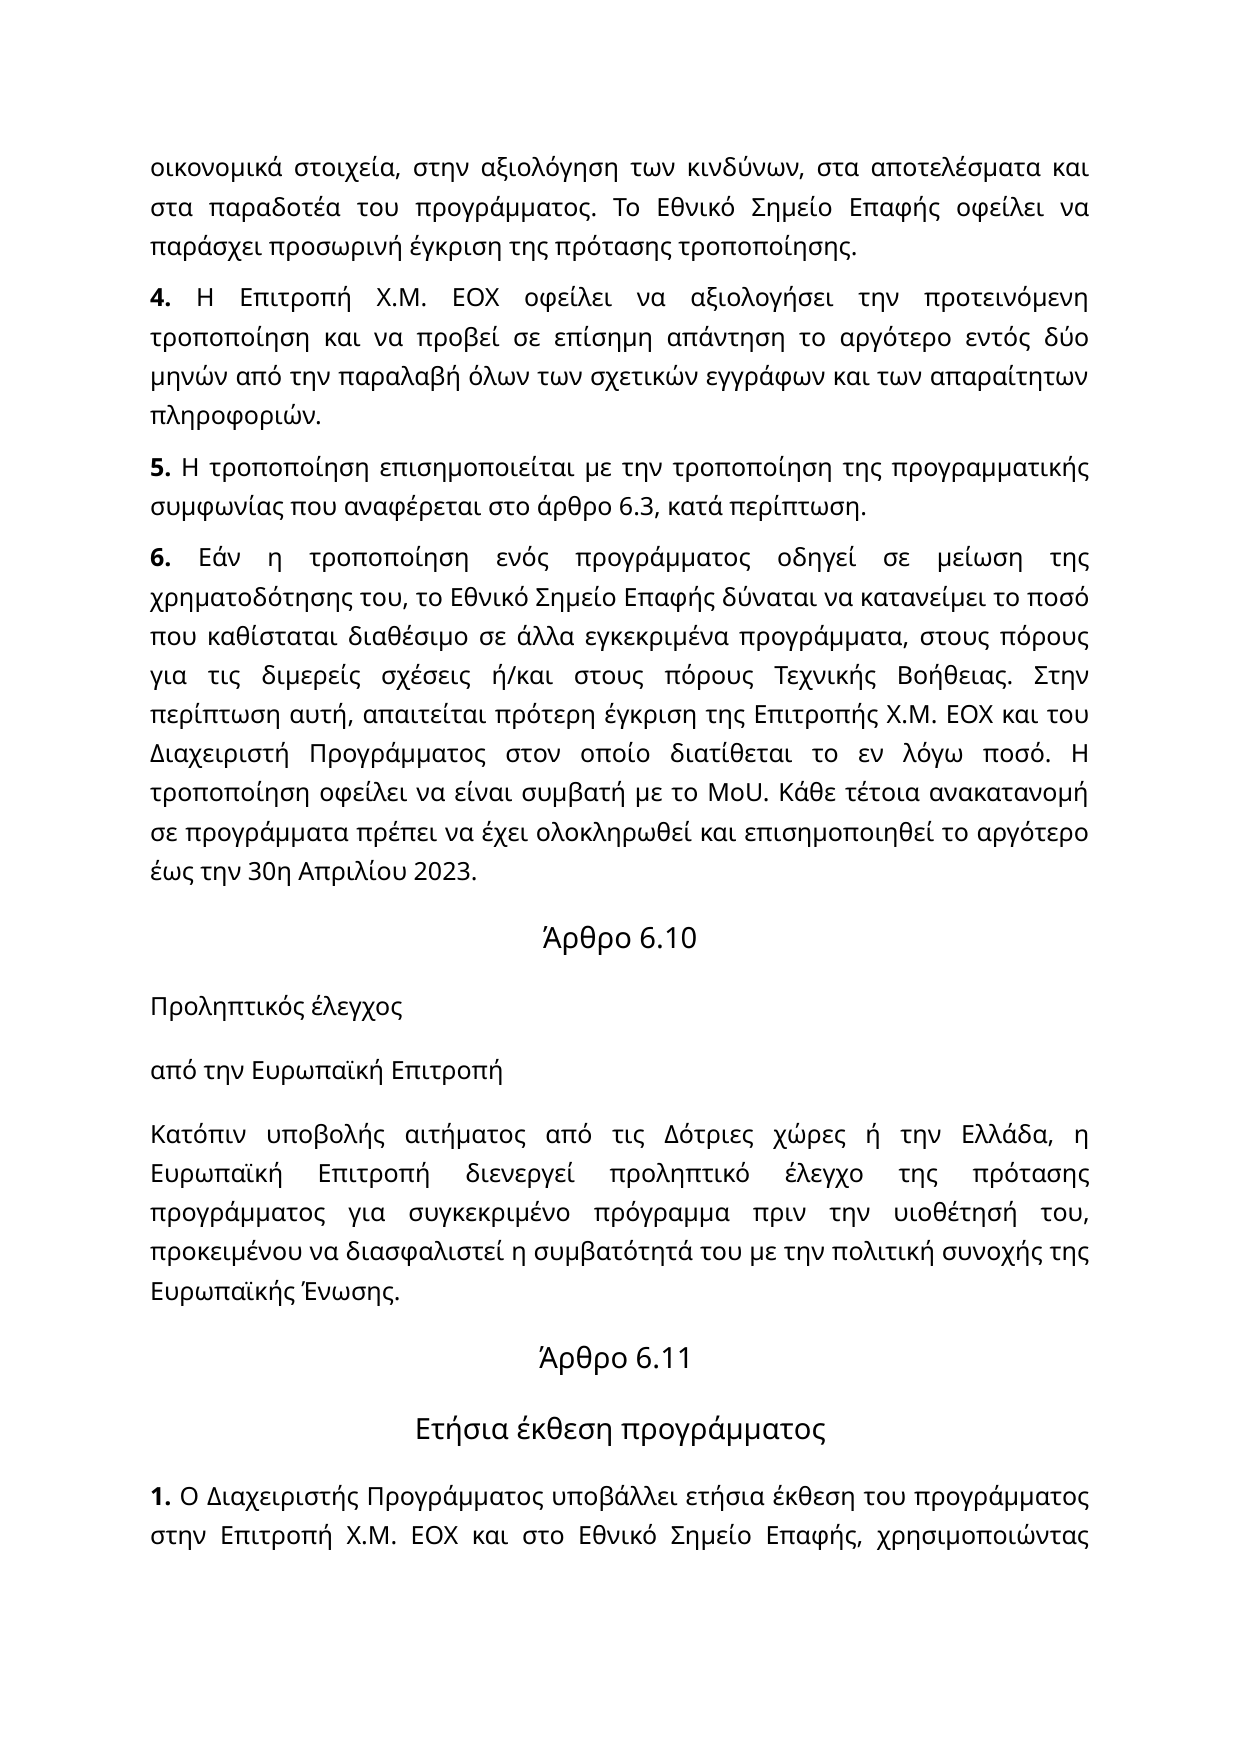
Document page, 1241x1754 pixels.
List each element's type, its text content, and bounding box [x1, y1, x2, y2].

text Προληπτικός έλεγχος [150, 988, 1090, 1022]
subtitle Ετήσια έκθεση προγράμματος [150, 1408, 1090, 1448]
subtitle Άρθρο 6.11 [150, 1337, 1090, 1377]
text 5. Η τροποποίηση επισημοποιείται με την τροποποίηση της προγραμματικής συμφωνίας που αναφέρεται στο άρθρο 6.3, κατά περίπτωση. [150, 449, 1090, 522]
subtitle Άρθρο 6.10 [150, 917, 1090, 957]
text 1. Ο Διαχειριστής Προγράμματος υποβάλλει ετήσια έκθεση του προγράμματος στην Επιτροπή Χ.Μ. ΕΟΧ και στο Εθνικό Σημείο Επαφής, χρησιμοποιώντας [150, 1478, 1090, 1552]
text από την Ευρωπαϊκή Επιτροπή [150, 1052, 1090, 1086]
text Κατόπιν υποβολής αιτήματος από τις Δότριες χώρες ή την Ελλάδα, η Ευρωπαϊκή Επιτροπή διενεργεί προληπτικό έλεγχο της πρότασης προγράμματος για συγκεκριμένο πρόγραμμα πριν την υιοθέτησή του, προκειμένου να διασφαλιστεί η συμβατότητά του με την πολιτική συνοχής της Ευρωπαϊκής Ένωσης. [150, 1116, 1090, 1307]
text 6. Εάν η τροποποίηση ενός προγράμματος οδηγεί σε μείωση της χρηματοδότησης του, το Εθνικό Σημείο Επαφής δύναται να κατανείμει το ποσό που καθίσταται διαθέσιμο σε άλλα εγκεκριμένα προγράμματα, στους πόρους για τις διμερείς σχέσεις ή/και στους πόρους Τεχνικής Βοήθειας. Στην περίπτωση αυτή, απαιτείται πρότερη έγκριση της Επιτροπής Χ.Μ. ΕΟΧ και του Διαχειριστή Προγράμματος στον οποίο διατίθεται το εν λόγω ποσό. Η τροποποίηση οφείλει να είναι συμβατή με το MoU. Κάθε τέτοια ανακατανομή σε προγράμματα πρέπει να έχει ολοκληρωθεί και επισημοποιηθεί το αργότερο έως την 30η Απριλίου 2023. [150, 540, 1090, 887]
text 4. Η Επιτροπή Χ.Μ. ΕΟΧ οφείλει να αξιολογήσει την προτεινόμενη τροποποίηση και να προβεί σε επίσημη απάντηση το αργότερο εντός δύο μηνών από την παραλαβή όλων των σχετικών εγγράφων και των απαραίτητων πληροφοριών. [150, 280, 1090, 432]
text οικονομικά στοιχεία, στην αξιολόγηση των κινδύνων, στα αποτελέσματα και στα παραδοτέα του προγράμματος. Το Εθνικό Σημείο Επαφής οφείλει να παράσχει προσωρινή έγκριση της πρότασης τροποποίησης. [150, 150, 1090, 262]
